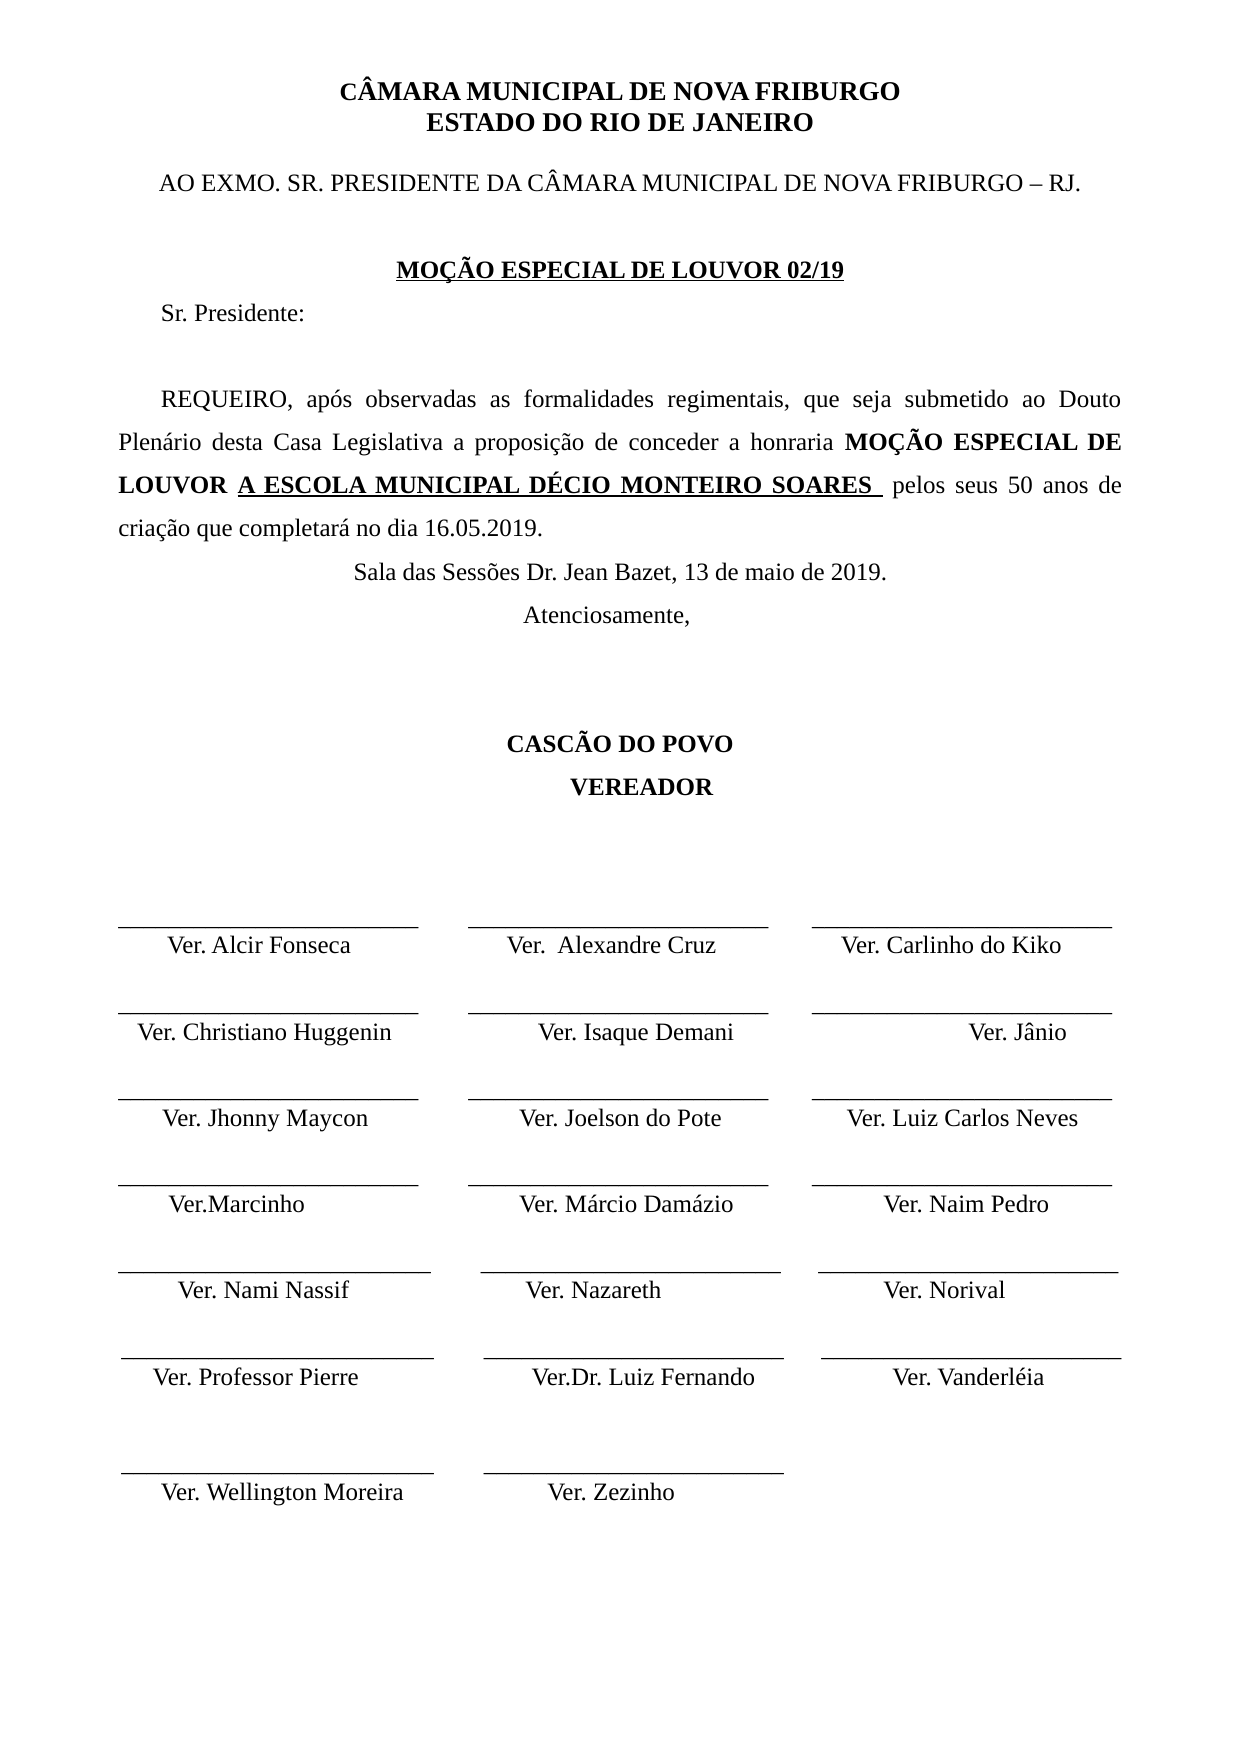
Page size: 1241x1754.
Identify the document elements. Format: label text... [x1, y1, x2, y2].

text Ver. Professor Pierre Ver.Dr. Luiz Fernando Ver. Vanderléia [121, 1362, 1122, 1390]
text ________________________ ________________________ ________________________ [118, 988, 1122, 1017]
text Ver. Jhonny Maycon Ver. Joelson do Pote Ver. Luiz Carlos Neves [118, 1103, 1122, 1132]
text _________________________ ________________________ [121, 1448, 1122, 1477]
text Ver. Christiano Huggenin Ver. Isaque Demani Ver. Jânio [118, 1017, 1122, 1045]
text _________________________ ________________________ ________________________ [118, 1247, 1122, 1275]
text CASCÃO DO POVO [118, 729, 1122, 758]
text VEREADOR [118, 772, 1122, 801]
text Ver. Alcir Fonseca Ver. Alexandre Cruz Ver. Carlinho do Kiko [118, 930, 1122, 959]
text Sr. Presidente: [118, 298, 1122, 327]
text Ver.Marcinho Ver. Márcio Damázio Ver. Naim Pedro [118, 1189, 1122, 1218]
text Ver. Nami Nassif Ver. Nazareth Ver. Norival [121, 1275, 1122, 1304]
text REQUEIRO, após observadas as formalidades regimentais, que seja submetido ao Douto Plenário desta Casa Legislativa a proposição de conceder a honraria MOÇÃO ESPECIAL DE LOUVOR A ESCOLA MUNICIPAL DÉCIO MONTEIRO SOARES pelos seus 50 anos de criação que completará no dia 16.05.2019. [118, 384, 1122, 542]
text _________________________ ________________________ ________________________ [121, 1333, 1122, 1362]
text ________________________ ________________________ ________________________ [118, 1160, 1122, 1189]
text MOÇÃO ESPECIAL DE LOUVOR 02/19 [118, 255, 1122, 283]
text Ver. Wellington Moreira Ver. Zezinho [121, 1477, 1122, 1505]
text Sala das Sessões Dr. Jean Bazet, 13 de maio de 2019. [118, 557, 1122, 585]
text Atenciosamente, [118, 600, 1122, 628]
text ________________________ ________________________ ________________________ [118, 902, 1122, 930]
text AO EXMO. SR. PRESIDENTE DA CÂMARA MUNICIPAL DE NOVA FRIBURGO – RJ. [118, 168, 1122, 197]
text ________________________ ________________________ ________________________ [118, 1074, 1122, 1103]
